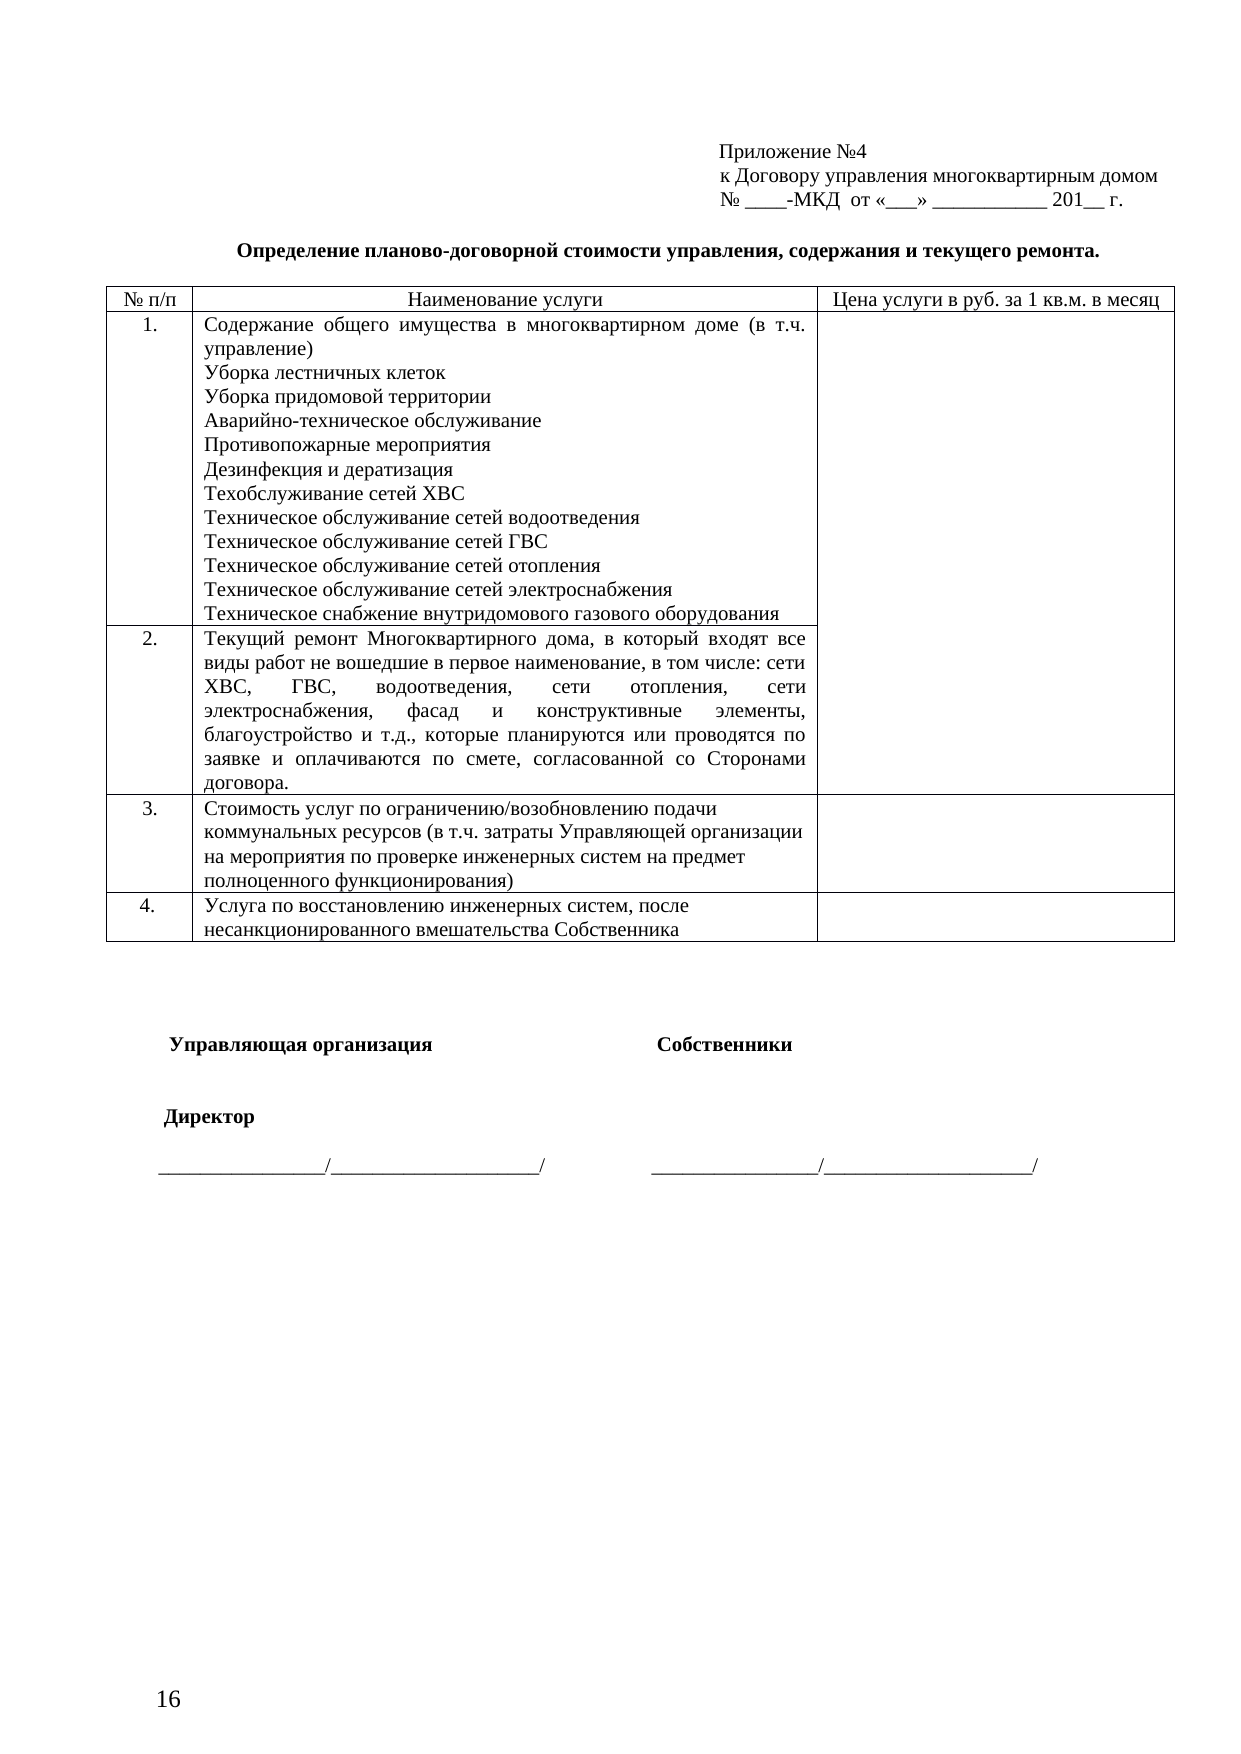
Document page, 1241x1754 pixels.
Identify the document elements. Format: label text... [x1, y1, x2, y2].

table_cell [142, 1129, 640, 1152]
text Приложение №4 [162, 139, 1162, 163]
table_cell [818, 795, 1174, 892]
table_cell Содержание общего имущества в многоквартирном доме (в т.ч. управление) Уборка лестничных клеток Уборка придомовой территории Аварийно-техническое обслуживание Противопожарные мероприятия Дезинфекция и дератизация Техобслуживание сетей ХВС Техническое обслуживание сетей водоотведения Техническое обслуживание сетей ГВС Техническое обслуживание сетей отопления Техническое обслуживание сетей электроснабжения Техническое снабжение внутридомового газового оборудования [193, 312, 817, 625]
table_cell ________________/____________________/ [142, 1153, 640, 1249]
table_cell [142, 1080, 640, 1104]
text Определение планово-договорной стоимости управления, содержания и текущего ремонта. [118, 238, 1162, 262]
table_cell 4. [107, 893, 192, 941]
table_cell [640, 1104, 1139, 1128]
table_cell 1. [107, 312, 192, 625]
table_header Управляющая организация [142, 1032, 640, 1056]
table_cell [640, 1080, 1139, 1104]
text к Договору управления многоквартирным домом [162, 163, 1162, 187]
table_cell [640, 1056, 1139, 1080]
table_cell [818, 893, 1174, 941]
table_header Наименование услуги [193, 287, 817, 311]
table_cell 3. [107, 795, 192, 892]
table_cell Текущий ремонт Многоквартирного дома, в который входят все виды работ не вошедшие в первое наименование, в том числе: сети ХВС, ГВС, водоотведения, сети отопления, сети электроснабжения, фасад и конструктивные элементы, благоустройство и т.д., которые планируются или проводятся по заявке и оплачиваются по смете, согласованной со Сторонами договора. [193, 626, 817, 794]
table_cell 2. [107, 626, 192, 794]
table_cell Услуга по восстановлению инженерных систем, после несанкционированного вмешательства Собственника [193, 893, 817, 941]
text № ____-МКД от «___» ___________ 201__ г. [162, 187, 1162, 211]
table_header Цена услуги в руб. за 1 кв.м. в месяц [818, 287, 1174, 311]
table_cell [640, 1129, 1139, 1152]
table_cell [142, 1056, 640, 1080]
table_cell Директор [142, 1104, 640, 1128]
table_header Собственники [640, 1032, 1139, 1056]
table_cell ________________/____________________/ [640, 1153, 1139, 1249]
table_header № п/п [107, 287, 192, 311]
table_cell [818, 312, 1174, 794]
table_cell Стоимость услуг по ограничению/возобновлению подачи коммунальных ресурсов (в т.ч. затраты Управляющей организации на мероприятия по проверке инженерных систем на предмет полноценного функционирования) [193, 795, 817, 892]
